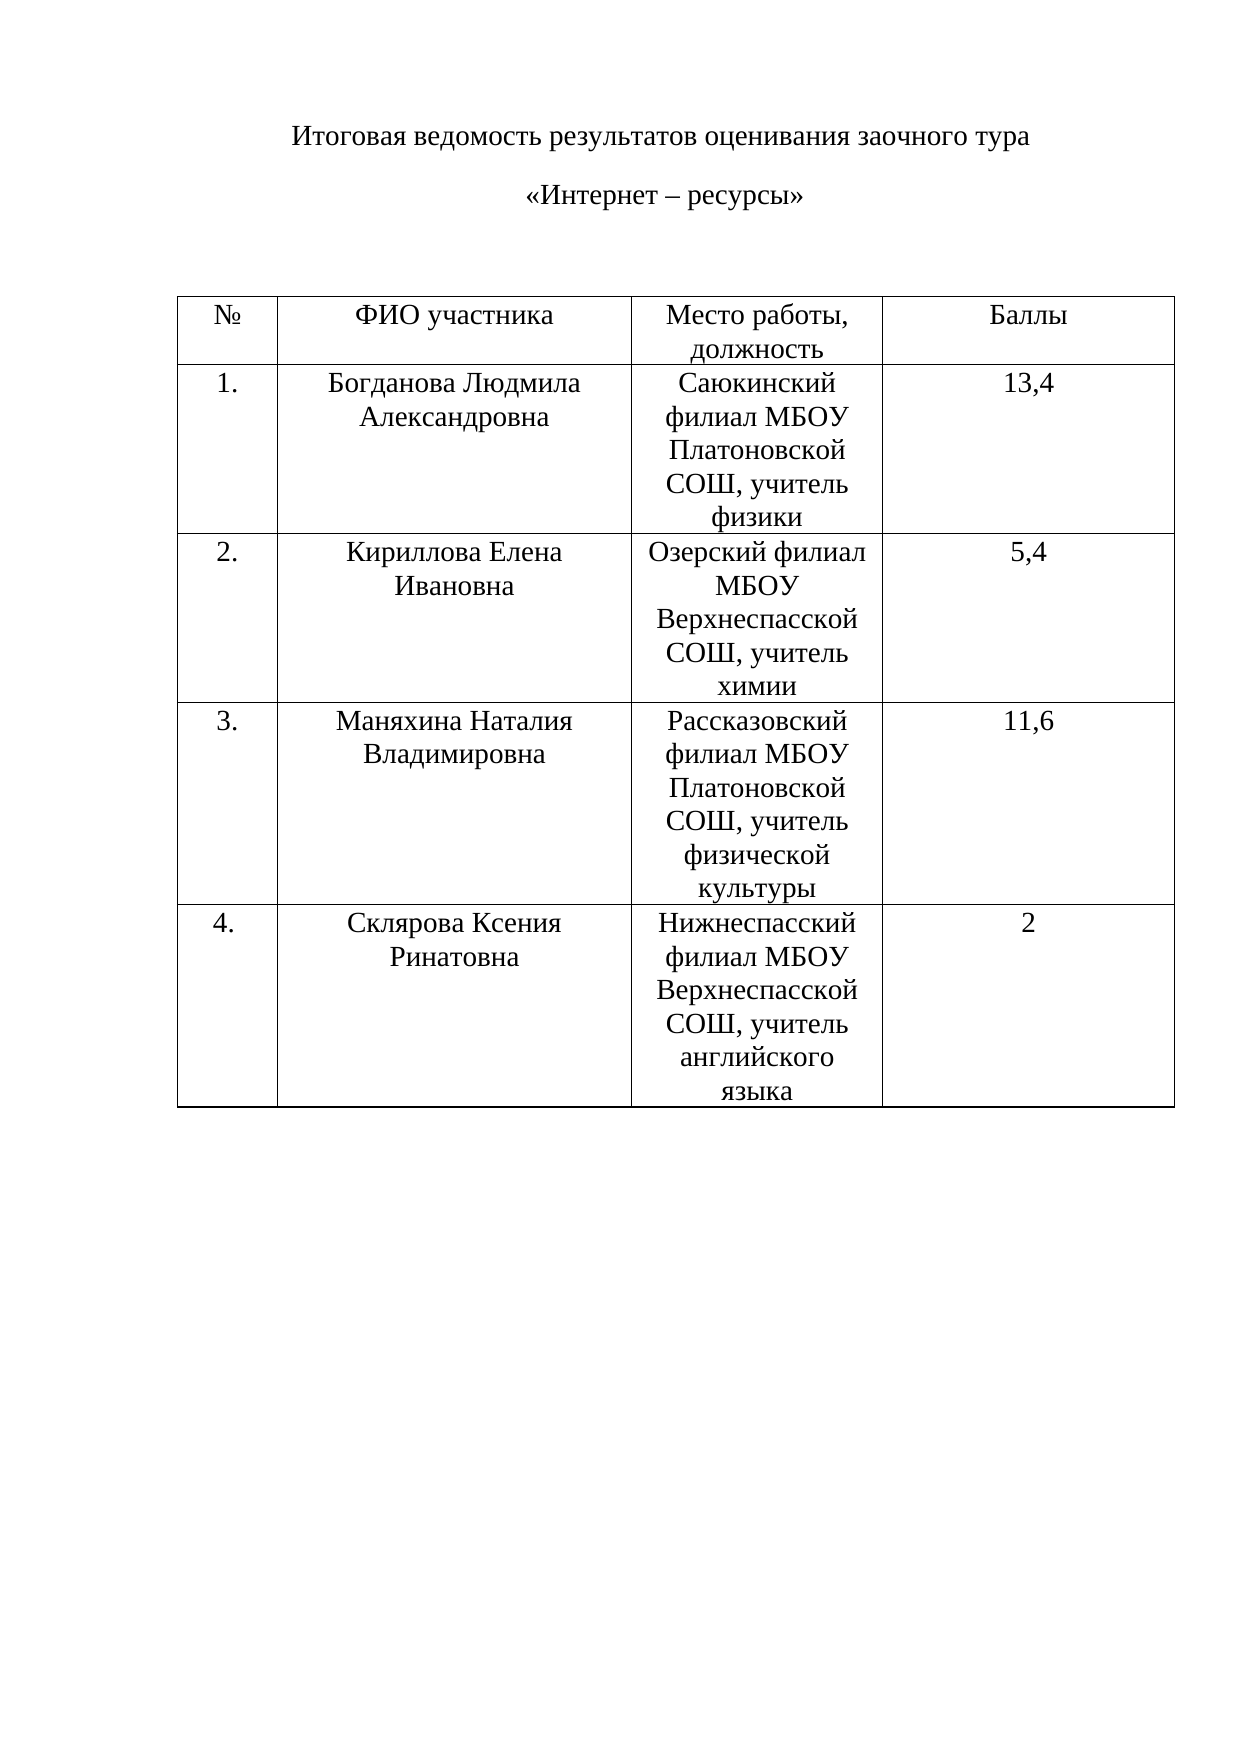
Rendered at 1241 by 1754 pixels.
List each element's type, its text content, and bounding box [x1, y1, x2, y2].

table_header № [178, 297, 277, 364]
table_cell 4. [178, 905, 277, 1106]
text Итоговая ведомость результатов оценивания заочного тура [177, 118, 1152, 152]
table_header Баллы [883, 297, 1174, 364]
table_cell Богданова Людмила Александровна [278, 365, 631, 533]
table_cell 13,4 [883, 365, 1174, 533]
table_cell Рассказовский филиал МБОУ Платоновской СОШ, учитель физической культуры [632, 703, 882, 904]
table_cell Саюкинский филиал МБОУ Платоновской СОШ, учитель физики [632, 365, 882, 533]
table_cell 5,4 [883, 534, 1174, 702]
table_cell 2 [883, 905, 1174, 1106]
table_cell 2. [178, 534, 277, 702]
table_cell 11,6 [883, 703, 1174, 904]
table_cell 3. [178, 703, 277, 904]
table_cell Озерский филиал МБОУ Верхнеспасской СОШ, учитель химии [632, 534, 882, 702]
table_header ФИО участника [278, 297, 631, 364]
table_cell Маняхина Наталия Владимировна [278, 703, 631, 904]
table_cell Нижнеспасский филиал МБОУ Верхнеспасской СОШ, учитель английского языка [632, 905, 882, 1106]
table_header Место работы, должность [632, 297, 882, 364]
table_cell 1. [178, 365, 277, 533]
text «Интернет – ресурсы» [177, 177, 1152, 211]
table_cell Кириллова Елена Ивановна [278, 534, 631, 702]
table_cell Склярова Ксения Ринатовна [278, 905, 631, 1106]
